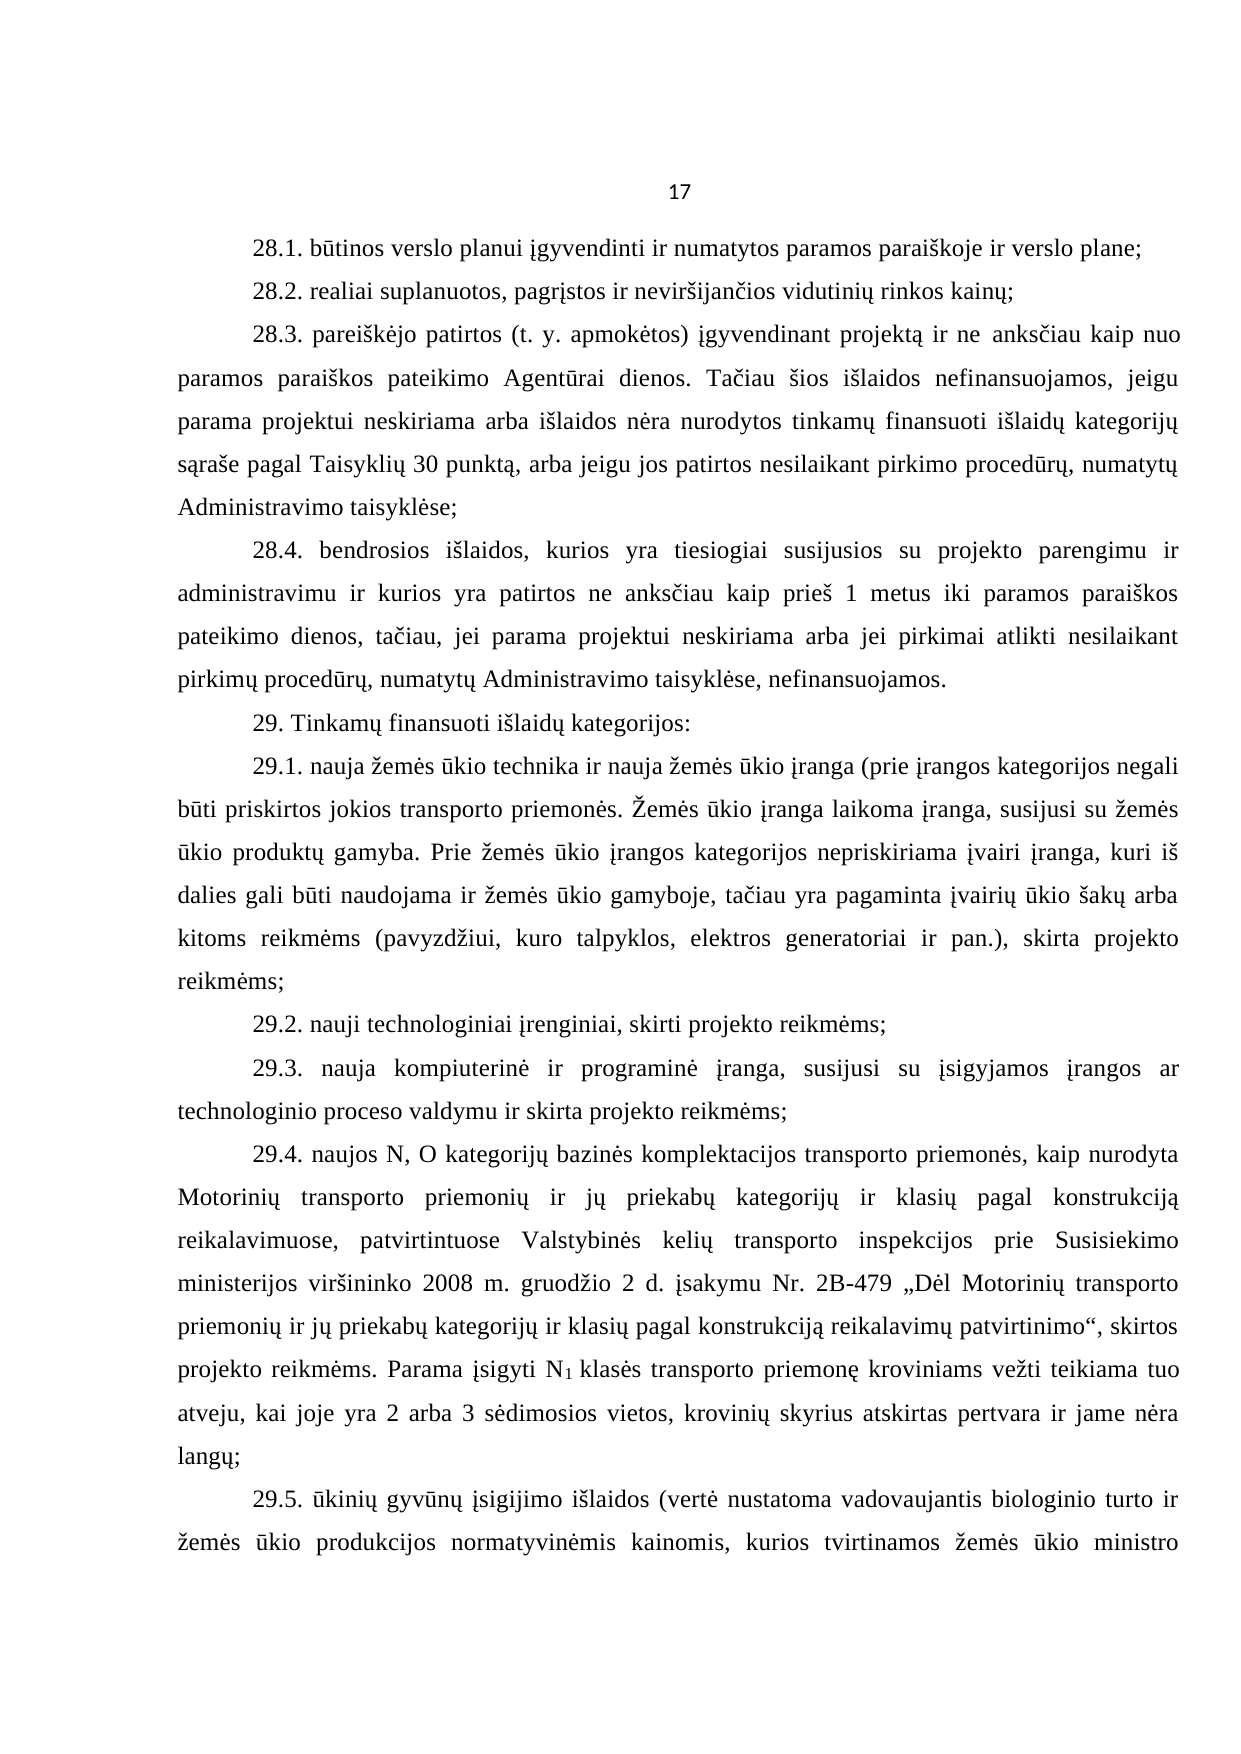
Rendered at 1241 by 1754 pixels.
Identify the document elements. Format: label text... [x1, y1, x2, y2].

text 28.1. būtinos verslo planui įgyvendinti ir numatytos paramos paraiškoje ir verslo plane; [177, 233, 1181, 262]
text 28.3. pareiškėjo patirtos (t. y. apmokėtos) įgyvendinant projektą ir ne anksčiau kaip nuo paramos paraiškos pateikimo Agentūrai dienos. Tačiau šios išlaidos nefinansuojamos, jeigu parama projektui neskiriama arba išlaidos nėra nurodytos tinkamų finansuoti išlaidų kategorijų sąraše pagal Taisyklių 30 punktą, arba jeigu jos patirtos nesilaikant pirkimo procedūrų, numatytų Administravimo taisyklėse; [177, 319, 1181, 521]
text 29.3. nauja kompiuterinė ir programinė įranga, susijusi su įsigyjamos įrangos ar technologinio proceso valdymu ir skirta projekto reikmėms; [177, 1053, 1181, 1124]
text 29.5. ūkinių gyvūnų įsigijimo išlaidos (vertė nustatoma vadovaujantis biologinio turto ir žemės ūkio produkcijos normatyvinėmis kainomis, kurios tvirtinamos žemės ūkio ministro [177, 1484, 1181, 1556]
text 29.4. naujos N, O kategorijų bazinės komplektacijos transporto priemonės, kaip nurodyta Motorinių transporto priemonių ir jų priekabų kategorijų ir klasių pagal konstrukciją reikalavimuose, patvirtintuose Valstybinės kelių transporto inspekcijos prie Susisiekimo ministerijos viršininko 2008 m. gruodžio 2 d. įsakymu Nr. 2B-479 „Dėl Motorinių transporto priemonių ir jų priekabų kategorijų ir klasių pagal konstrukciją reikalavimų patvirtinimo“, skirtos projekto reikmėms. Parama įsigyti N1 klasės transporto priemonę kroviniams vežti teikiama tuo atveju, kai joje yra 2 arba 3 sėdimosios vietos, krovinių skyrius atskirtas pertvara ir jame nėra langų; [177, 1139, 1181, 1469]
text 28.2. realiai suplanuotos, pagrįstos ir neviršijančios vidutinių rinkos kainų; [177, 276, 1181, 305]
text 29. Tinkamų finansuoti išlaidų kategorijos: [177, 708, 1181, 736]
text 28.4. bendrosios išlaidos, kurios yra tiesiogiai susijusios su projekto parengimu ir administravimu ir kurios yra patirtos ne anksčiau kaip prieš 1 metus iki paramos paraiškos pateikimo dienos, tačiau, jei parama projektui neskiriama arba jei pirkimai atlikti nesilaikant pirkimų procedūrų, numatytų Administravimo taisyklėse, nefinansuojamos. [177, 535, 1181, 693]
text 29.1. nauja žemės ūkio technika ir nauja žemės ūkio įranga (prie įrangos kategorijos negali būti priskirtos jokios transporto priemonės. Žemės ūkio įranga laikoma įranga, susijusi su žemės ūkio produktų gamyba. Prie žemės ūkio įrangos kategorijos nepriskiriama įvairi įranga, kuri iš dalies gali būti naudojama ir žemės ūkio gamyboje, tačiau yra pagaminta įvairių ūkio šakų arba kitoms reikmėms (pavyzdžiui, kuro talpyklos, elektros generatoriai ir pan.), skirta projekto reikmėms; [177, 751, 1181, 995]
text 29.2. nauji technologiniai įrenginiai, skirti projekto reikmėms; [177, 1009, 1181, 1038]
